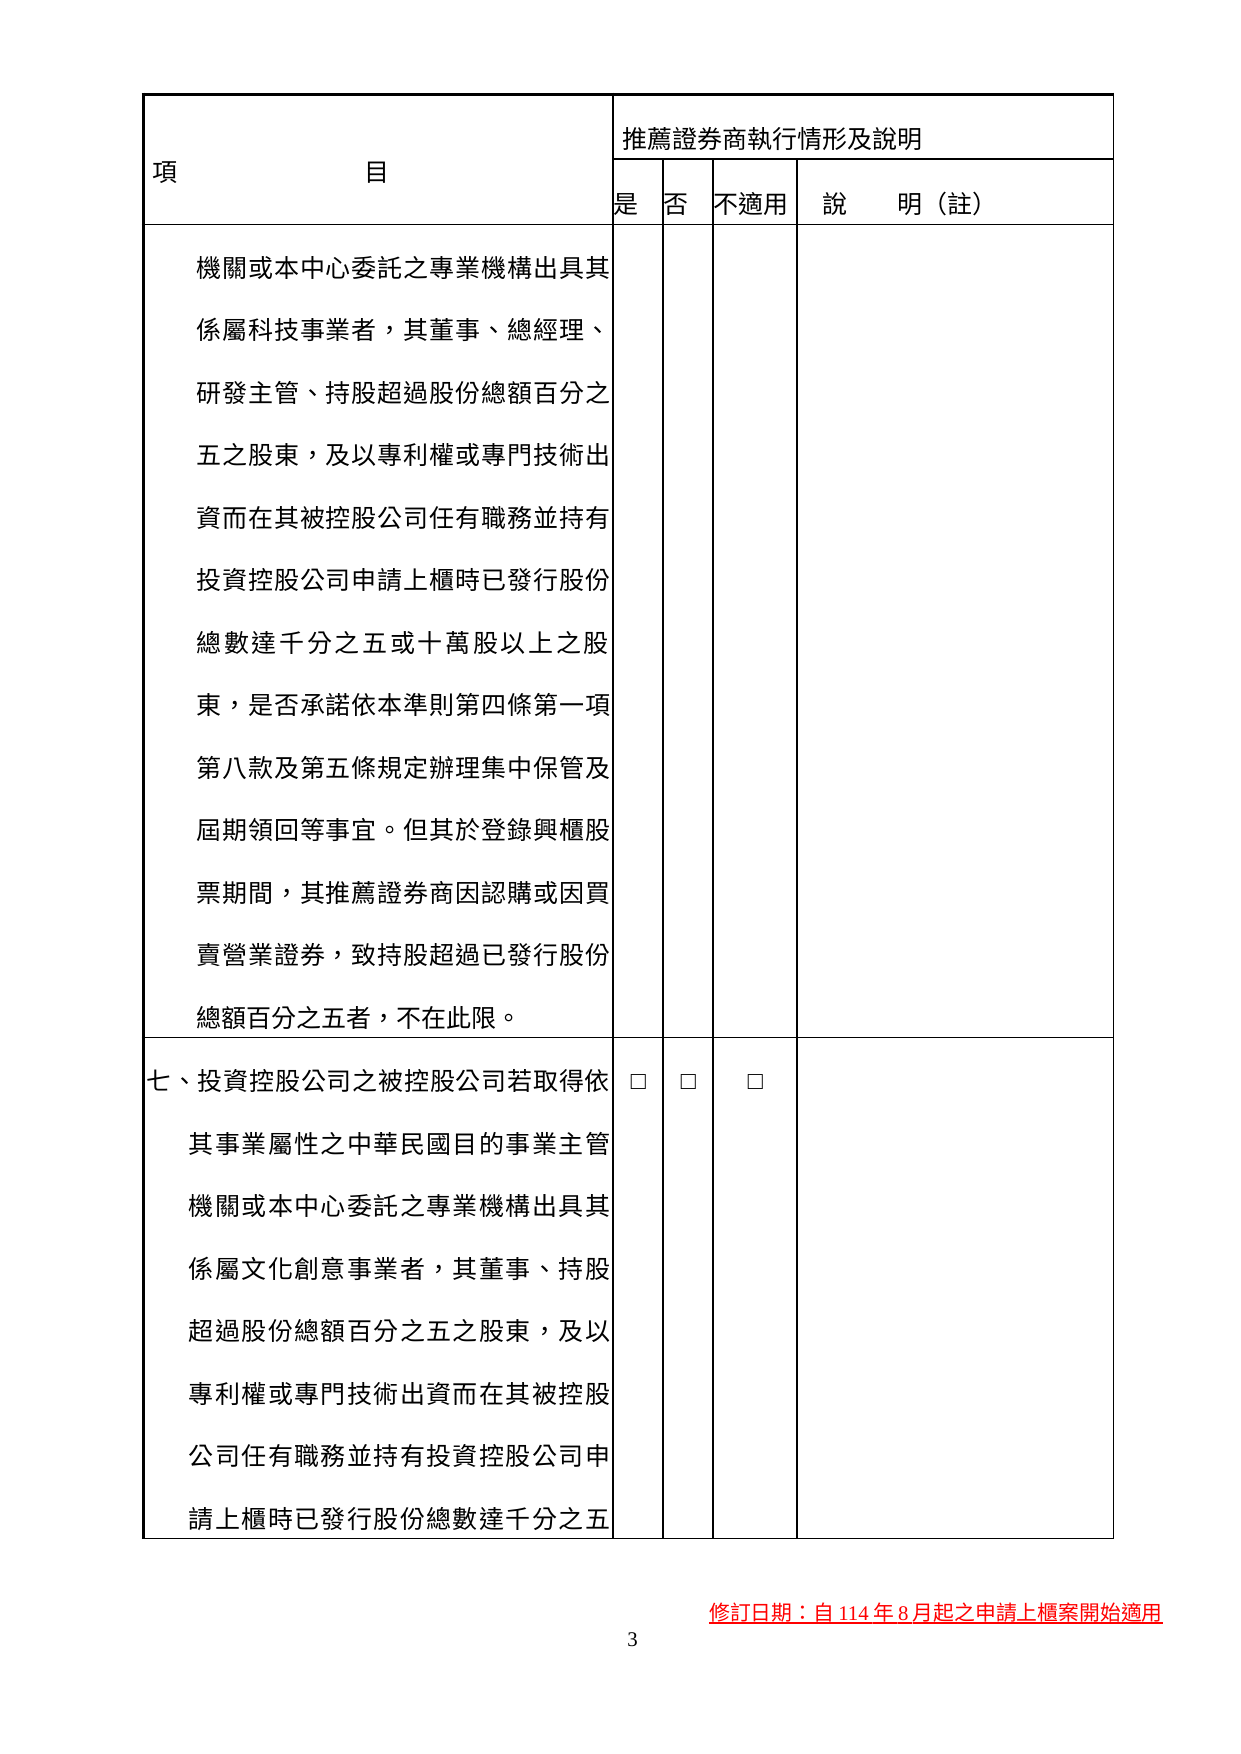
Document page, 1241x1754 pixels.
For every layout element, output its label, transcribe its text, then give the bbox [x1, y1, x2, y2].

table_cell 說 明（註） [798, 160, 1113, 224]
table_cell [714, 225, 796, 1037]
table_cell □ [714, 1038, 796, 1538]
table_header 項 目 [145, 96, 612, 224]
table_cell 機關或本中心委託之專業機構出具其係屬科技事業者，其董事、總經理、研發主管、持股超過股份總額百分之五之股東，及以專利權或專門技術出資而在其被控股公司任有職務並持有投資控股公司申請上櫃時已發行股份總數達千分之五或十萬股以上之股東，是否承諾依本準則第四條第一項第八款及第五條規定辦理集中保管及屆期領回等事宜。但其於登錄興櫃股票期間，其推薦證券商因認購或因買賣營業證券，致持股超過已發行股份總額百分之五者，不在此限。 [145, 225, 612, 1037]
table_cell [798, 225, 1113, 1037]
table_cell 不適用 [714, 160, 796, 224]
table_cell 否 [664, 160, 712, 224]
table_cell [798, 1038, 1113, 1538]
table_header 推薦證券商執行情形及說明 [614, 96, 1113, 158]
table_cell 是 [614, 160, 662, 224]
table_cell [614, 225, 662, 1037]
table_cell [664, 225, 712, 1037]
table_cell 七、投資控股公司之被控股公司若取得依其事業屬性之中華民國目的事業主管機關或本中心委託之專業機構出具其係屬文化創意事業者，其董事、持股超過股份總額百分之五之股東，及以專利權或專門技術出資而在其被控股公司任有職務並持有投資控股公司申請上櫃時已發行股份總數達千分之五 [145, 1038, 612, 1538]
table_cell □ [614, 1038, 662, 1538]
table_cell □ [664, 1038, 712, 1538]
